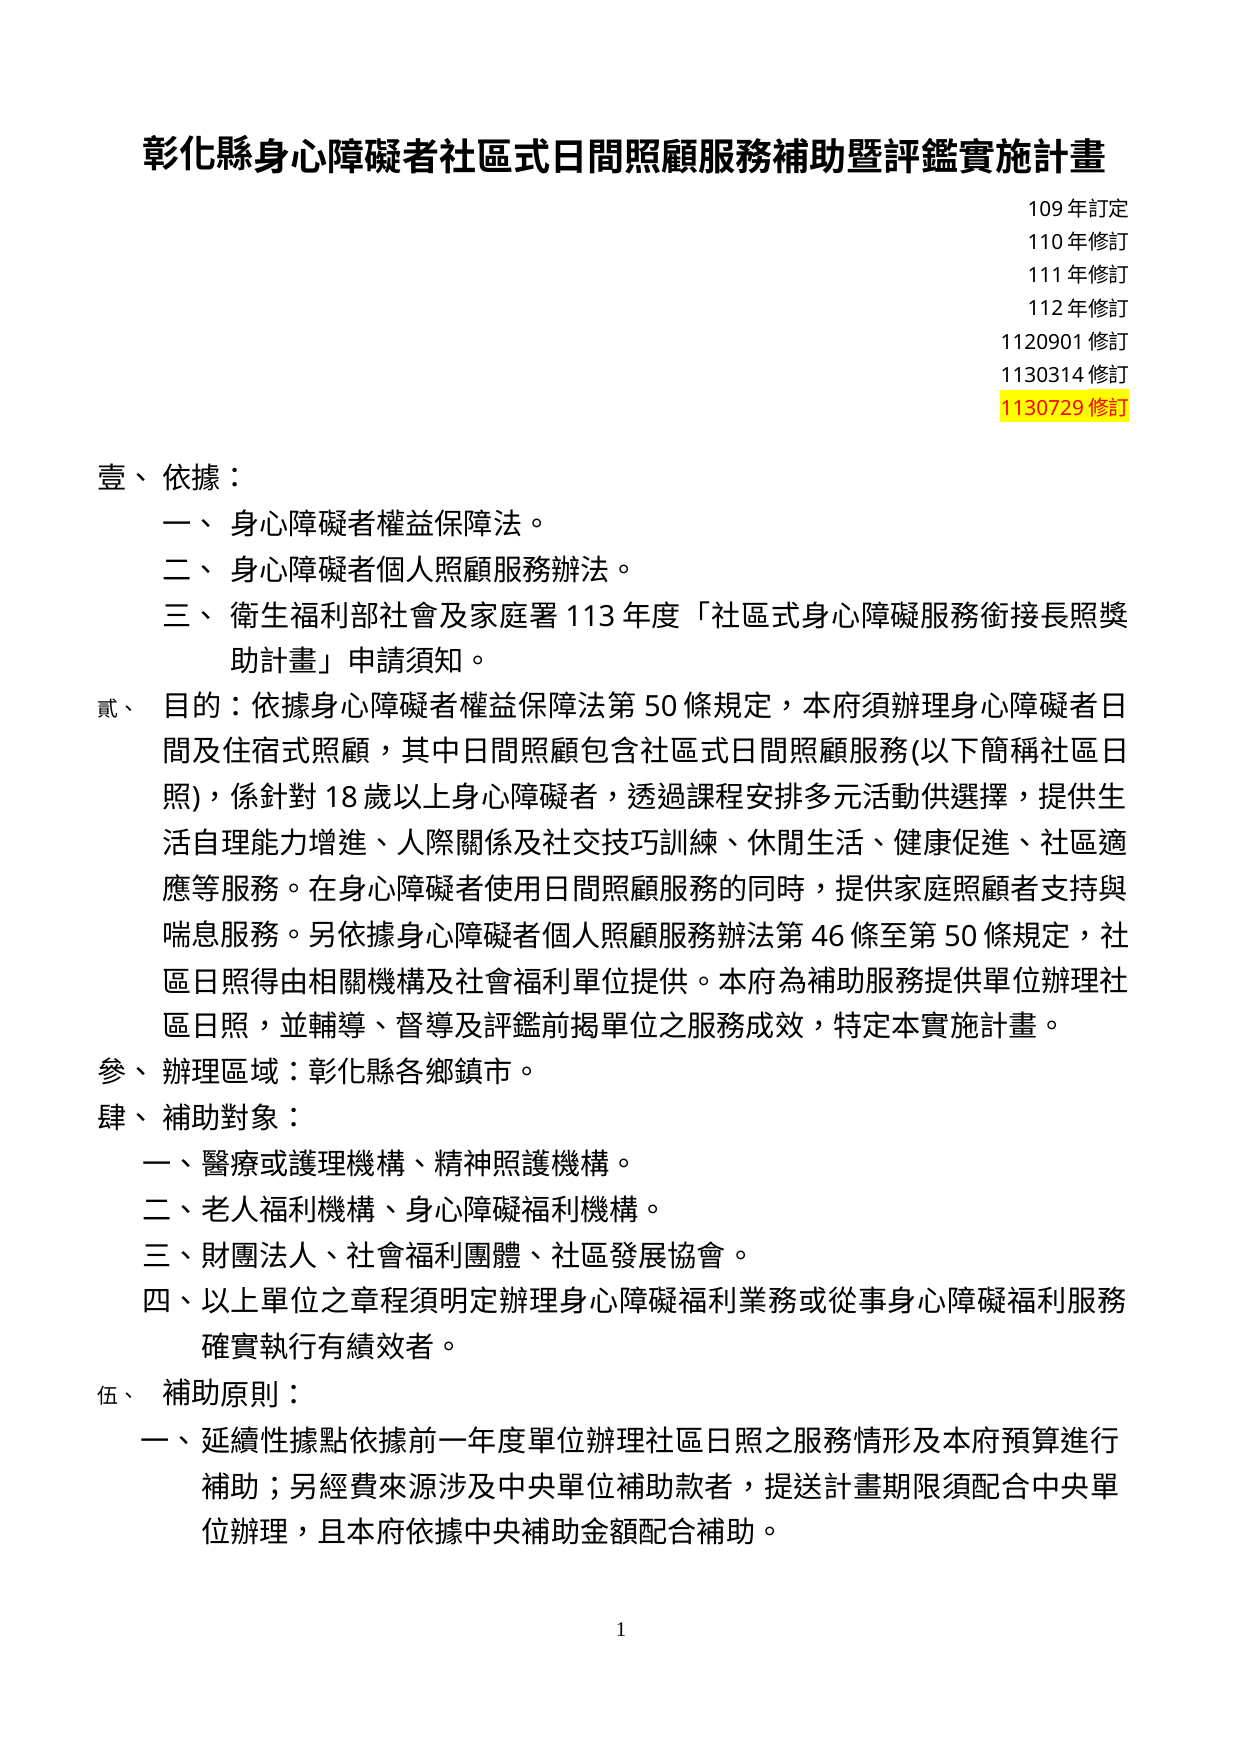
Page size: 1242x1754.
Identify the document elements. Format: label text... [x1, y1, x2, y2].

list 辦理區域：彰化縣各鄉鎮市。 [97, 1046, 1129, 1092]
list 補助原則： [97, 1367, 1129, 1413]
list 以上單位之章程須明定辦理身心障礙福利業務或從事身心障礙福利服務確實執行有績效者。 [142, 1275, 1129, 1367]
list 身心障礙者權益保障法。 [162, 496, 1129, 542]
text 1130729修訂 [748, 388, 1129, 422]
list 依據： [97, 450, 1129, 496]
list 目的：依據身心障礙者權益保障法第50條規定，本府須辦理身心障礙者日間及住宿式照顧，其中日間照顧包含社區式日間照顧服務(以下簡稱社區日照)，係針對18歲以上身心障礙者，透過課程安排多元活動供選擇，提供生活自理能力增進、人際關係及社交技巧訓練、休閒生活、健康促進、社區適應等服務。在身心障礙者使用日間照顧服務的同時，提供家庭照顧者支持與喘息服務。另依據身心障礙者個人照顧服務辦法第46條至第50條規定，社區日照得由相關機構及社會福利單位提供。本府為補助服務提供單位辦理社區日照，並輔導、督導及評鑑前揭單位之服務成效，特定本實施計畫。 [97, 679, 1129, 1046]
list 老人福利機構、身心障礙福利機構。 [142, 1183, 1129, 1229]
text 112年修訂 [748, 289, 1129, 322]
list 財團法人、社會福利團體、社區發展協會。 [142, 1229, 1129, 1275]
list 醫療或護理機構、精神照護機構。 [142, 1138, 1129, 1183]
text 1120901修訂 [748, 322, 1129, 355]
text 111年修訂 [748, 256, 1129, 289]
text 彰化縣身心障礙者社區式日間照顧服務補助暨評鑑實施計畫 [112, 131, 1136, 177]
list 衛生福利部社會及家庭署113年度「社區式身心障礙服務銜接長照獎助計畫」申請須知。 [162, 588, 1129, 679]
list 補助對象： [97, 1092, 1129, 1138]
text 109年訂定 [748, 189, 1129, 222]
text 110年修訂 [748, 222, 1129, 256]
list 身心障礙者個人照顧服務辦法。 [162, 542, 1129, 588]
list 延續性據點依據前一年度單位辦理社區日照之服務情形及本府預算進行補助；另經費來源涉及中央單位補助款者，提送計畫期限須配合中央單位辦理，且本府依據中央補助金額配合補助。 [140, 1414, 1123, 1552]
text 1130314修訂 [748, 355, 1129, 388]
